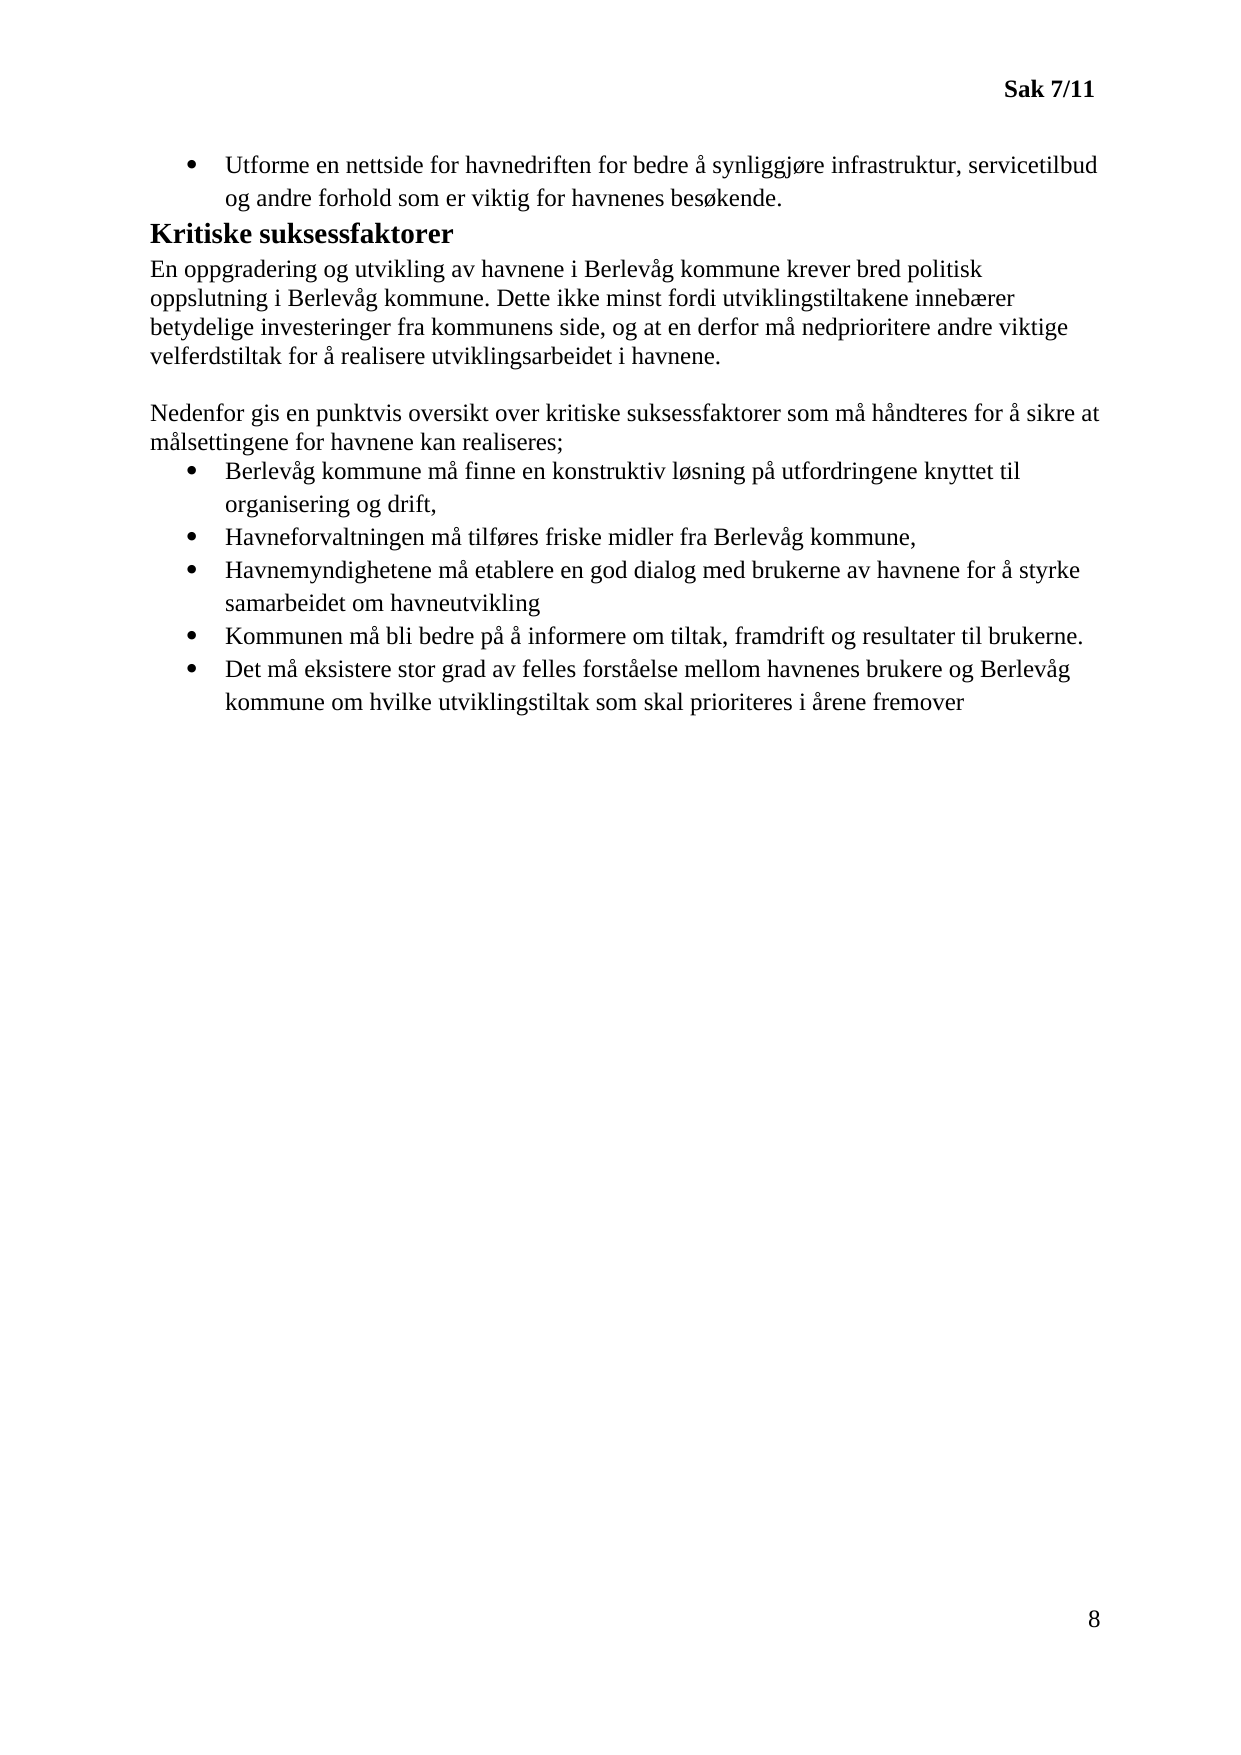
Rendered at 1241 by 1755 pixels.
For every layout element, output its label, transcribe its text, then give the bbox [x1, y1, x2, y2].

list Havnemyndighetene må etablere en god dialog med brukerne av havnene for å styrke samarbeidet om havneutvikling [187, 555, 1100, 617]
list Det må eksistere stor grad av felles forståelse mellom havnenes brukere og Berlevåg kommune om hvilke utviklingstiltak som skal prioriteres i årene fremover [187, 654, 1100, 716]
text En oppgradering og utvikling av havnene i Berlevåg kommune krever bred politisk oppslutning i Berlevåg kommune. Dette ikke minst fordi utviklingstiltakene innebærer betydelige investeringer fra kommunens side, og at en derfor må nedprioritere andre viktige velferdstiltak for å realisere utviklingsarbeidet i havnene. [150, 254, 1100, 369]
list Kommunen må bli bedre på å informere om tiltak, framdrift og resultater til brukerne. [187, 621, 1100, 650]
list Utforme en nettside for havnedriften for bedre å synliggjøre infrastruktur, servicetilbud og andre forhold som er viktig for havnenes besøkende. [187, 150, 1100, 212]
list Havneforvaltningen må tilføres friske midler fra Berlevåg kommune, [187, 522, 1100, 551]
text Nedenfor gis en punktvis oversikt over kritiske suksessfaktorer som må håndteres for å sikre at målsettingene for havnene kan realiseres; [150, 398, 1100, 456]
text Kritiske suksessfaktorer [150, 216, 1100, 249]
list Berlevåg kommune må finne en konstruktiv løsning på utfordringene knyttet til organisering og drift, [187, 456, 1100, 518]
